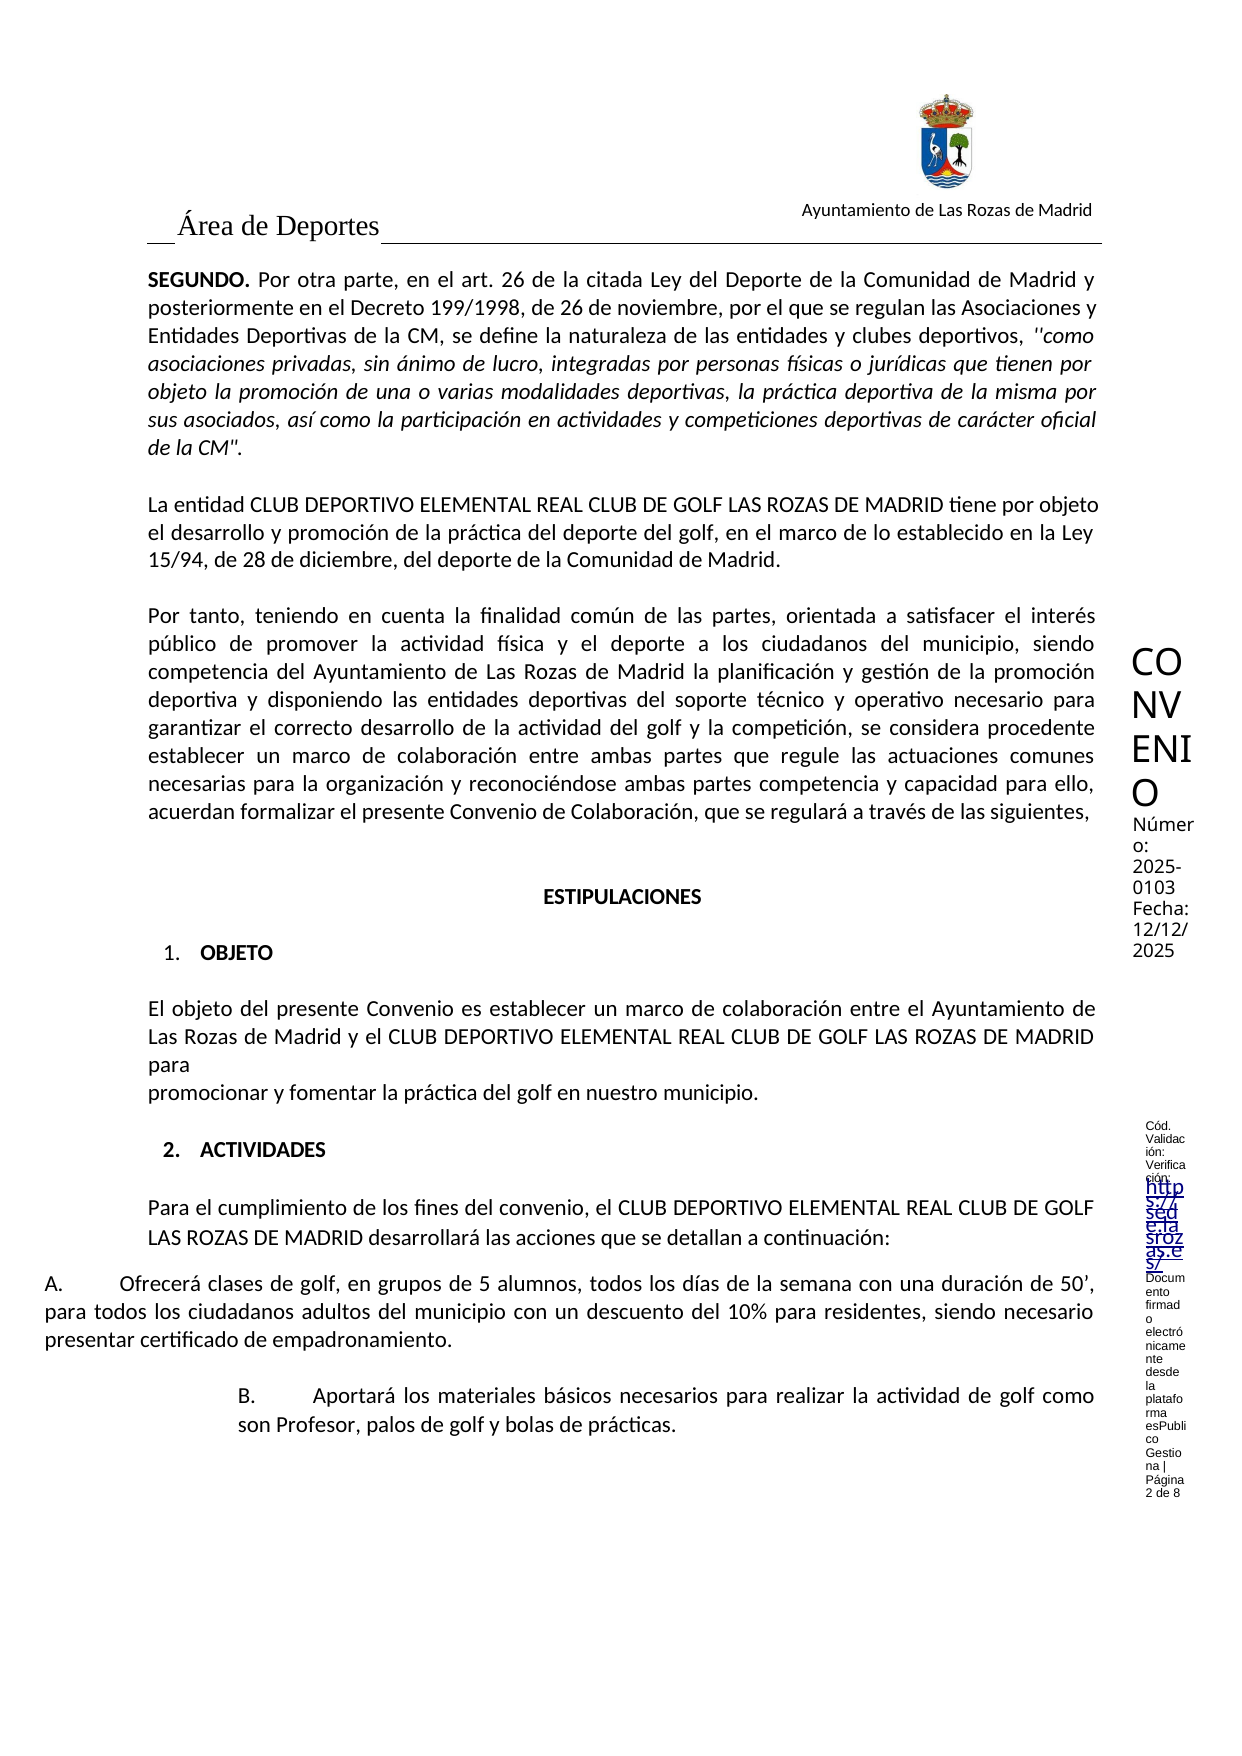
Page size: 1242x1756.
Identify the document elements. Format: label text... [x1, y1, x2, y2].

text La entidad CLUB DEPORTIVO ELEMENTAL REAL CLUB DE GOLF LAS ROZAS DE MADRID tiene por objeto [148, 490, 1183, 518]
text Por tanto, teniendo en cuenta la finalidad común de las partes, orientada a satisfacer el interés público de promover la actividad física y el deporte a los ciudadanos del municipio, siendo competencia del Ayuntamiento de Las Rozas de Madrid la planificación y gestión de la promoción deportiva y disponiendo las entidades deportivas del soporte técnico y operativo necesario para garantizar el correcto desarrollo de la actividad del golf y la competición, se considera procedente establecer un marco de colaboración entre ambas partes que regule las actuaciones comunes necesarias para la organización y reconociéndose ambas partes competencia y capacidad para ello, acuerdan formalizar el presente Convenio de Colaboración, que se regulará a través de las siguientes, [148, 601, 1096, 826]
text SEGUNDO. Por otra parte, en el art. 26 de la citada Ley del Deporte de la Comunidad de Madrid y posteriormente en el Decreto 199/1998, de 26 de noviembre, por el que se regulan las Asociaciones y Entidades Deportivas de la CM, se define la naturaleza de las entidades y clubes deportivos, ''como asociaciones privadas, sin ánimo de lucro, integradas por personas físicas o jurídicas que tienen por objeto la promoción de una o varias modalidades deportivas, la práctica deportiva de la misma por sus asociados, así como la participación en actividades y competiciones deportivas de carácter oficial de la CM". [148, 265, 1096, 461]
text Cód. Validación: [1145, 1119, 1187, 1159]
list ACTIVIDADES [163, 1135, 1143, 1163]
text Documento firmado electrónicamente desde la plataforma esPublico Gestiona | Página 2 de 8 [1145, 1272, 1187, 1500]
text promocionar y fomentar la práctica del golf en nuestro municipio. [148, 1078, 1183, 1107]
text Para el cumplimiento de los fines del convenio, el CLUB DEPORTIVO ELEMENTAL REAL CLUB DE GOLF LAS ROZAS DE MADRID desarrollará las acciones que se detallan a continuación: [148, 1193, 1096, 1251]
list Aportará los materiales básicos necesarios para realizar la actividad de golf como son Profesor, palos de golf y bolas de prácticas. [238, 1382, 1096, 1438]
text CONVENIO [1130, 641, 1197, 815]
list OBJETO [163, 938, 1128, 966]
text Verificación: https://sede.lasrozas.es/ [1145, 1159, 1187, 1272]
text [1143, 1117, 1187, 1641]
text [1128, 638, 1197, 985]
list Ofrecerá clases de golf, en grupos de 5 alumnos, todos los días de la semana con una duración de 50’, para todos los ciudadanos adultos del municipio con un descuento del 10% para residentes, siendo necesario presentar certificado de empadronamiento. [44, 1269, 1096, 1353]
subtitle ESTIPULACIONES [62, 882, 1128, 910]
text el desarrollo y promoción de la práctica del deporte del golf, en el marco de lo establecido en la Ley 15/94, de 28 de diciembre, del deporte de la Comunidad de Madrid. [148, 518, 1096, 573]
text El objeto del presente Convenio es establecer un marco de colaboración entre el Ayuntamiento de Las Rozas de Madrid y el CLUB DEPORTIVO ELEMENTAL REAL CLUB DE GOLF LAS ROZAS DE MADRID para [148, 994, 1096, 1078]
text Número: 2025-0103 Fecha: 12/12/2025 [1132, 815, 1197, 961]
